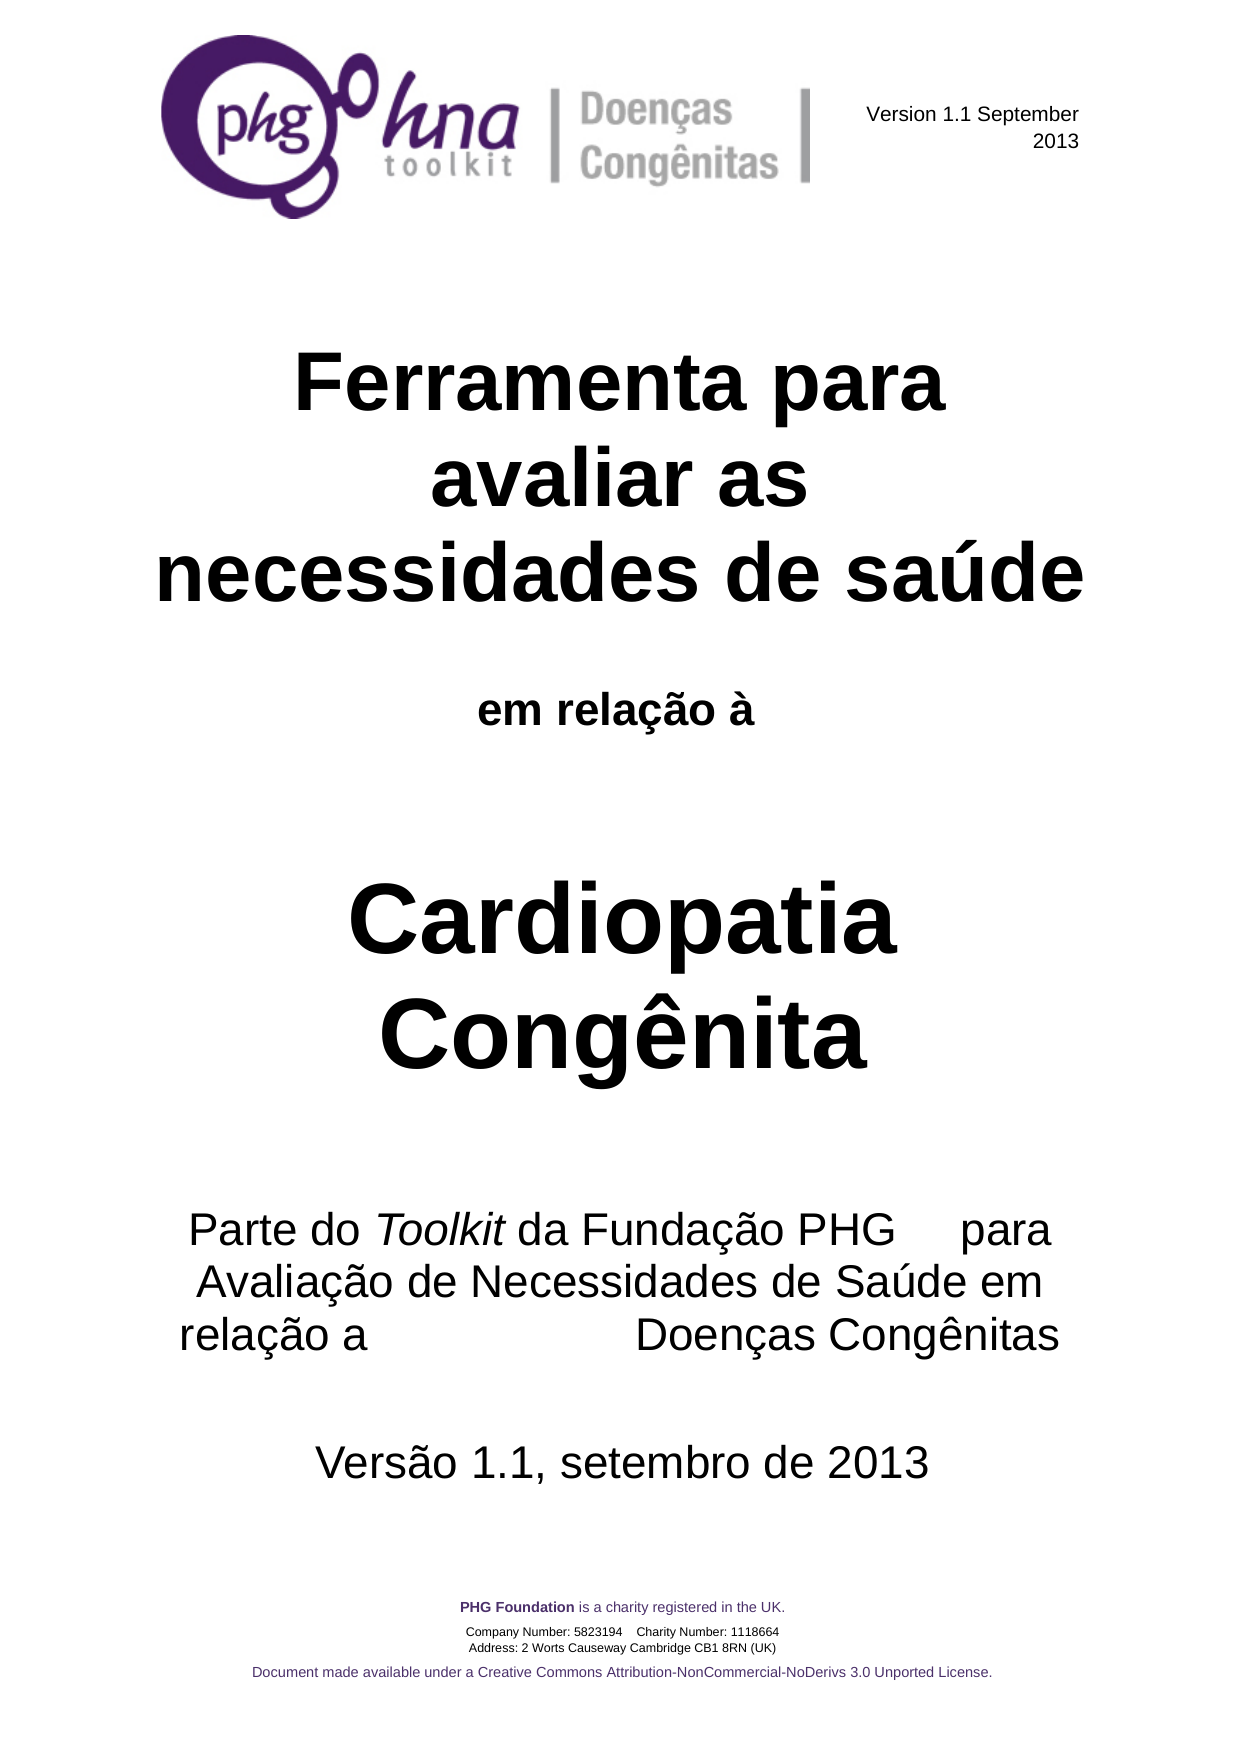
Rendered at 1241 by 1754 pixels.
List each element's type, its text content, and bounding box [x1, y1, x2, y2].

title em relação à [239, 682, 1006, 735]
title Parte do Toolkit da Fundação PHG para Avaliação de Necessidades de Saúde em relação a Doenças Congênitas [150, 1202, 1090, 1360]
title Cardiopatia Congênita [239, 860, 1006, 1090]
title Ferramenta para avaliar as necessidades de saúde [150, 332, 1090, 619]
title Versão 1.1, setembro de 2013 [239, 1435, 1006, 1488]
